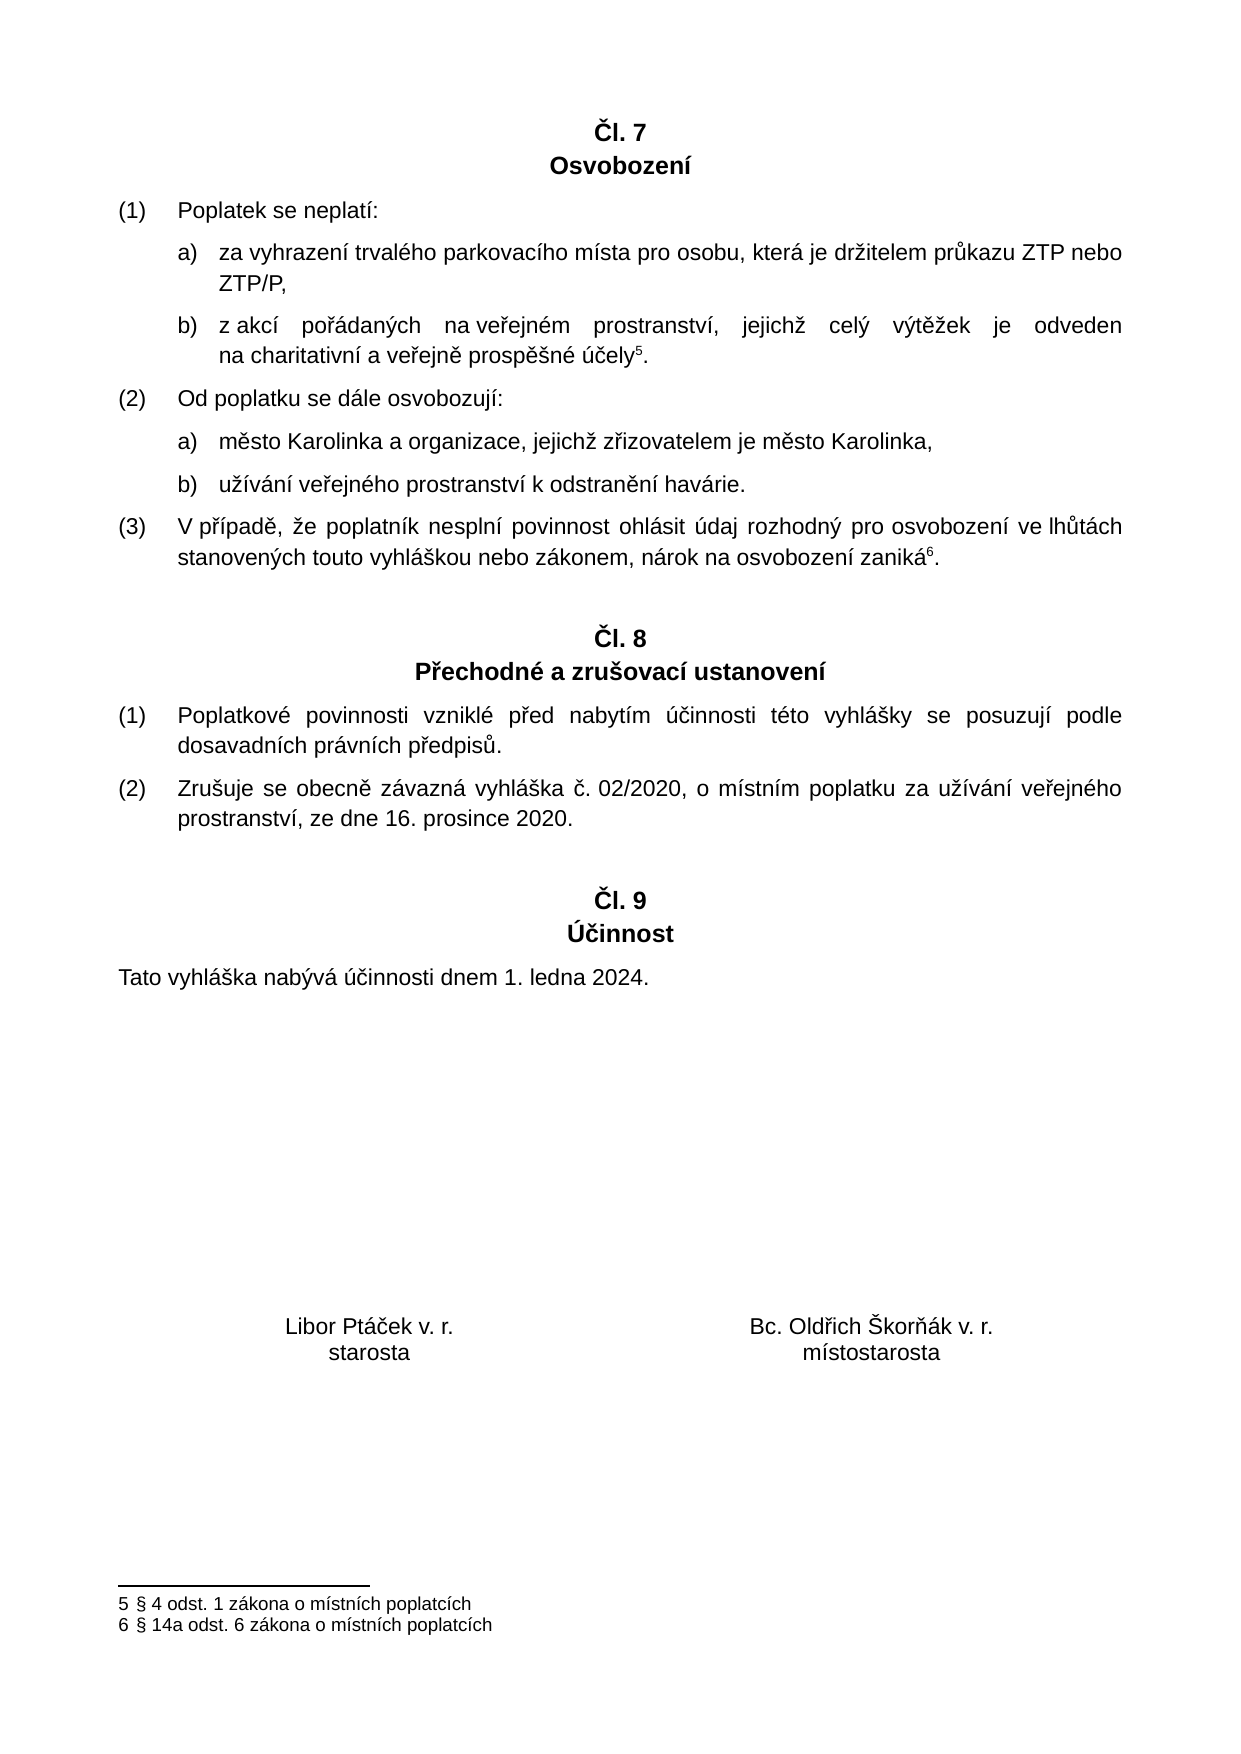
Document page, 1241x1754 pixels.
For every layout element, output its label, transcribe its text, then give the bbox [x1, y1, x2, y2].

list Od poplatku se dále osvobozují: [118, 385, 1122, 412]
list Poplatek se neplatí: [118, 197, 1122, 223]
list za vyhrazení trvalého parkovacího místa pro osobu, která je držitelem průkazu ZTP nebo ZTP/P, [177, 239, 1122, 296]
list V případě, že poplatník nesplní povinnost ohlásit údaj rozhodný pro osvobození ve lhůtách stanovených touto vyhláškou nebo zákonem, nárok na osvobození zaniká. [118, 513, 1122, 570]
text Tato vyhláška nabývá účinnosti dnem 1. ledna 2024. [118, 964, 1122, 991]
list § 14a odst. 6 zákona o místních poplatcích [118, 1614, 1122, 1635]
table_header Libor Ptáček v. r. starosta [118, 1253, 620, 1371]
subtitle Čl. 8 Přechodné a zrušovací ustanovení [118, 624, 1122, 686]
list Poplatkové povinnosti vzniklé před nabytím účinnosti této vyhlášky se posuzují podle dosavadních právních předpisů. [118, 702, 1122, 759]
list užívání veřejného prostranství k odstranění havárie. [177, 471, 1122, 497]
table_cell [118, 1371, 620, 1489]
table_header Bc. Oldřich Škorňák v. r. místostarosta [620, 1253, 1122, 1371]
list z akcí pořádaných na veřejném prostranství, jejichž celý výtěžek je odveden na charitativní a veřejně prospěšné účely. [177, 312, 1122, 369]
list Zrušuje se obecně závazná vyhláška č. 02/2020, o místním poplatku za užívání veřejného prostranství, ze dne 16. prosince 2020. [118, 775, 1122, 832]
subtitle Čl. 9 Účinnost [118, 886, 1122, 947]
table_cell [620, 1371, 1122, 1489]
list město Karolinka a organizace, jejichž zřizovatelem je město Karolinka, [177, 428, 1122, 454]
subtitle Čl. 7 Osvobození [118, 118, 1122, 180]
list § 4 odst. 1 zákona o místních poplatcích [118, 1592, 1122, 1614]
